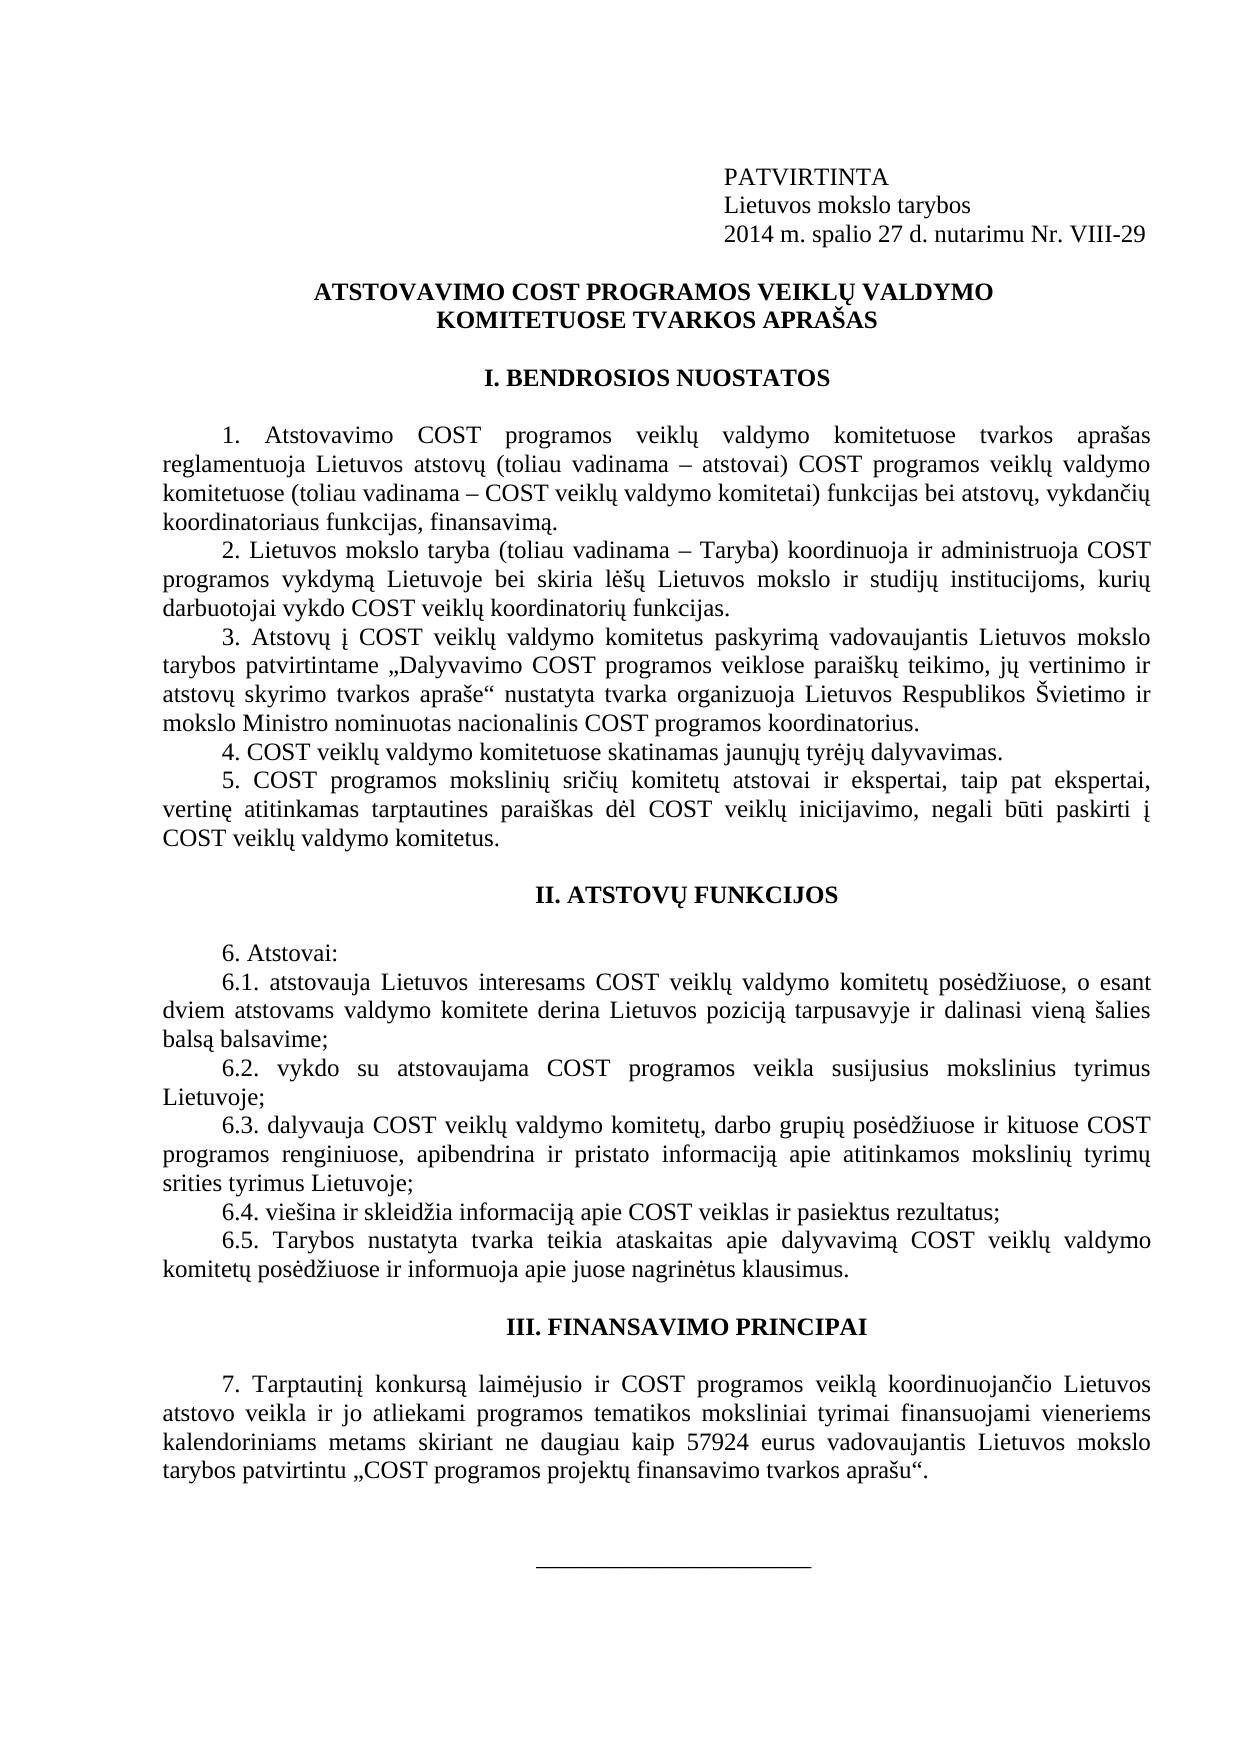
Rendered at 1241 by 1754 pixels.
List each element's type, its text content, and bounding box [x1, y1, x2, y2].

text 4. COST veiklų valdymo komitetuose skatinamas jaunųjų tyrėjų dalyvavimas. [162, 737, 1152, 765]
text 6.2. vykdo su atstovaujama COST programos veikla susijusius mokslinius tyrimus Lietuvoje; [162, 1053, 1152, 1110]
text 6.1. atstovauja Lietuvos interesams COST veiklų valdymo komitetų posėdžiuose, o esant dviem atstovams valdymo komitete derina Lietuvos poziciją tarpusavyje ir dalinasi vieną šalies balsą balsavime; [162, 967, 1152, 1053]
text 2014 m. spalio 27 d. nutarimu Nr. VIII-29 [724, 219, 1152, 248]
text 6.3. dalyvauja COST veiklų valdymo komitetų, darbo grupių posėdžiuose ir kituose COST programos renginiuose, apibendrina ir pristato informaciją apie atitinkamos mokslinių tyrimų srities tyrimus Lietuvoje; [162, 1110, 1152, 1197]
text atstovavimo COST programos veiklų valdymo [162, 277, 1152, 305]
text 3. Atstovų į COST veiklų valdymo komitetus paskyrimą vadovaujantis Lietuvos mokslo tarybos patvirtintame „Dalyvavimo COST programos veiklose paraiškų teikimo, jų vertinimo ir atstovų skyrimo tvarkos apraše“ nustatyta tvarka organizuoja Lietuvos Respublikos Švietimo ir mokslo Ministro nominuotas nacionalinis COST programos koordinatorius. [162, 622, 1152, 737]
text 6.5. Tarybos nustatyta tvarka teikia ataskaitas apie dalyvavimą COST veiklų valdymo komitetų posėdžiuose ir informuoja apie juose nagrinėtus klausimus. [162, 1225, 1152, 1283]
text 5. COST programos mokslinių sričių komitetų atstovai ir ekspertai, taip pat ekspertai, vertinę atitinkamas tarptautines paraiškas dėl COST veiklų inicijavimo, negali būti paskirti į COST veiklų valdymo komitetus. [162, 765, 1152, 852]
text I. BENDROSIOS NUOSTATOS [162, 363, 1152, 392]
text 6. Atstovai: [162, 938, 1152, 967]
text Lietuvos mokslo tarybos [724, 190, 1152, 219]
text II. ATSTOVŲ FUNKCIJOS [162, 880, 1152, 909]
text 6.4. viešina ir skleidžia informaciją apie COST veiklas ir pasiektus rezultatus; [162, 1197, 1152, 1225]
text PATVIRTINTA [724, 162, 1152, 190]
text 1. Atstovavimo COST programos veiklų valdymo komitetuose tvarkos aprašas reglamentuoja Lietuvos atstovų (toliau vadinama – atstovai) COST programos veiklų valdymo komitetuose (toliau vadinama – COST veiklų valdymo komitetai) funkcijas bei atstovų, vykdančių koordinatoriaus funkcijas, finansavimą. [162, 420, 1152, 535]
text 2. Lietuvos mokslo taryba (toliau vadinama – Taryba) koordinuoja ir administruoja COST programos vykdymą Lietuvoje bei skiria lėšų Lietuvos mokslo ir studijų institucijoms, kurių darbuotojai vykdo COST veiklų koordinatorių funkcijas. [162, 535, 1152, 622]
text III. FINANSAVIMO PRINCIPAI [162, 1312, 1152, 1340]
text 7. Tarptautinį konkursą laimėjusio ir COST programos veiklą koordinuojančio Lietuvos atstovo veikla ir jo atliekami programos tematikos moksliniai tyrimai finansuojami vieneriems kalendoriniams metams skiriant ne daugiau kaip 57924 eurus vadovaujantis Lietuvos mokslo tarybos patvirtintu „COST programos projektų finansavimo tvarkos aprašu“. [162, 1369, 1152, 1484]
text ______________________ [162, 1542, 1152, 1570]
text komitetuose tvarkos aprašas [162, 305, 1152, 334]
